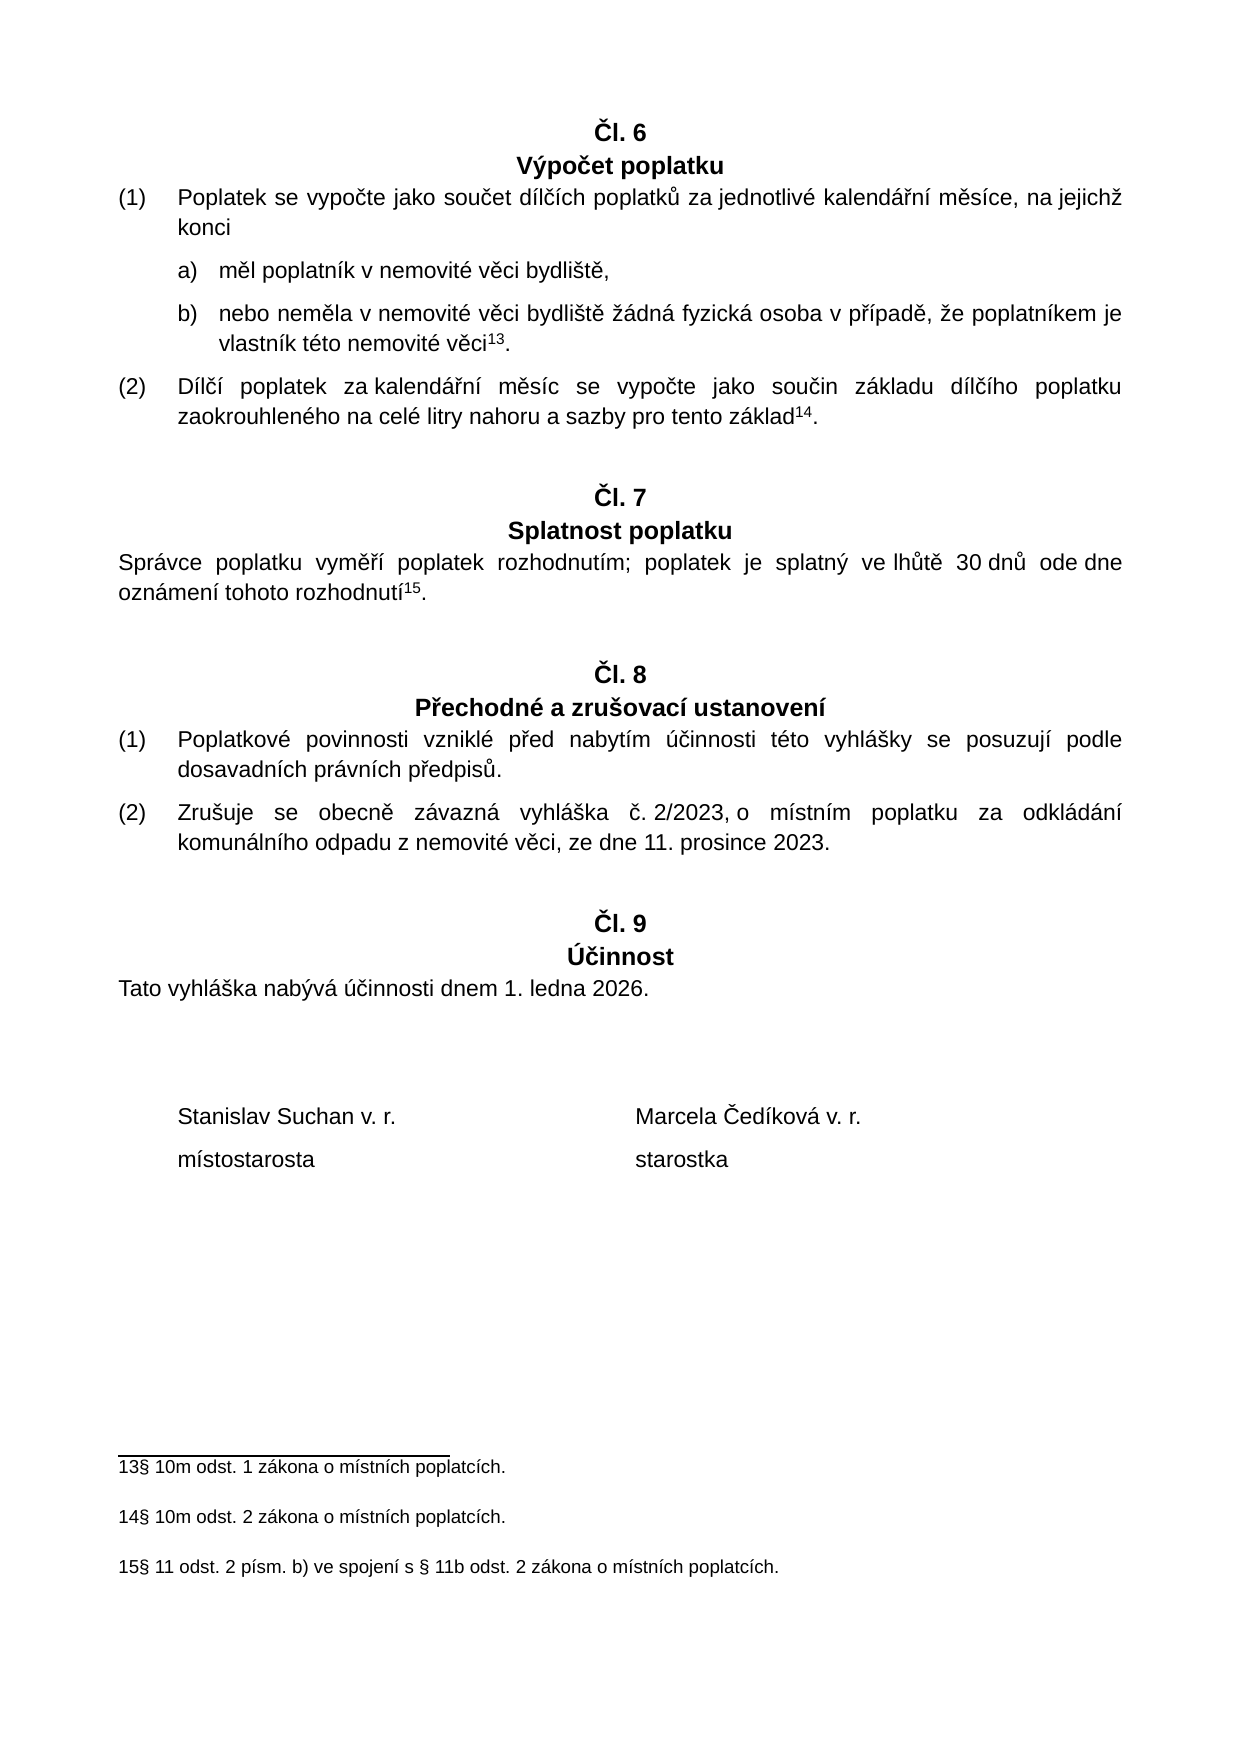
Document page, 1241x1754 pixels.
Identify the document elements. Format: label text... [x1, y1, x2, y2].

list Dílčí poplatek za kalendářní měsíc se vypočte jako součin základu dílčího poplatku zaokrouhleného na celé litry nahoru a sazby pro tento základ. [118, 373, 1122, 429]
list Poplatek se vypočte jako součet dílčích poplatků za jednotlivé kalendářní měsíce, na jejichž konci [118, 184, 1122, 241]
list Poplatkové povinnosti vzniklé před nabytím účinnosti této vyhlášky se posuzují podle dosavadních právních předpisů. [118, 726, 1122, 782]
text Tato vyhláška nabývá účinnosti dnem 1. ledna 2026. [118, 975, 1122, 1001]
subtitle Čl. 6 Výpočet poplatku [118, 118, 1122, 180]
list měl poplatník v nemovité věci bydliště, [177, 257, 1122, 283]
list § 10m odst. 1 zákona o místních poplatcích. [118, 1456, 1122, 1477]
text místostarosta starostka [118, 1146, 1122, 1172]
text Správce poplatku vyměří poplatek rozhodnutím; poplatek je splatný ve lhůtě 30 dnů ode dne oznámení tohoto rozhodnutí. [118, 549, 1122, 606]
list § 10m odst. 2 zákona o místních poplatcích. [118, 1506, 1122, 1528]
list Zrušuje se obecně závazná vyhláška č. 2/2023, o místním poplatku za odkládání komunálního odpadu z nemovité věci, ze dne 11. prosince 2023. [118, 798, 1122, 855]
subtitle Čl. 8 Přechodné a zrušovací ustanovení [118, 659, 1122, 721]
list nebo neměla v nemovité věci bydliště žádná fyzická osoba v případě, že poplatníkem je vlastník této nemovité věci. [177, 300, 1122, 356]
subtitle Čl. 9 Účinnost [118, 909, 1122, 971]
subtitle Čl. 7 Splatnost poplatku [118, 483, 1122, 545]
text § 11 odst. 2 písm. b) ve spojení s § 11b odst. 2 zákona o místních poplatcích. [118, 1556, 1122, 1578]
text Stanislav Suchan v. r. Marcela Čedíková v. r. [118, 1103, 1122, 1129]
